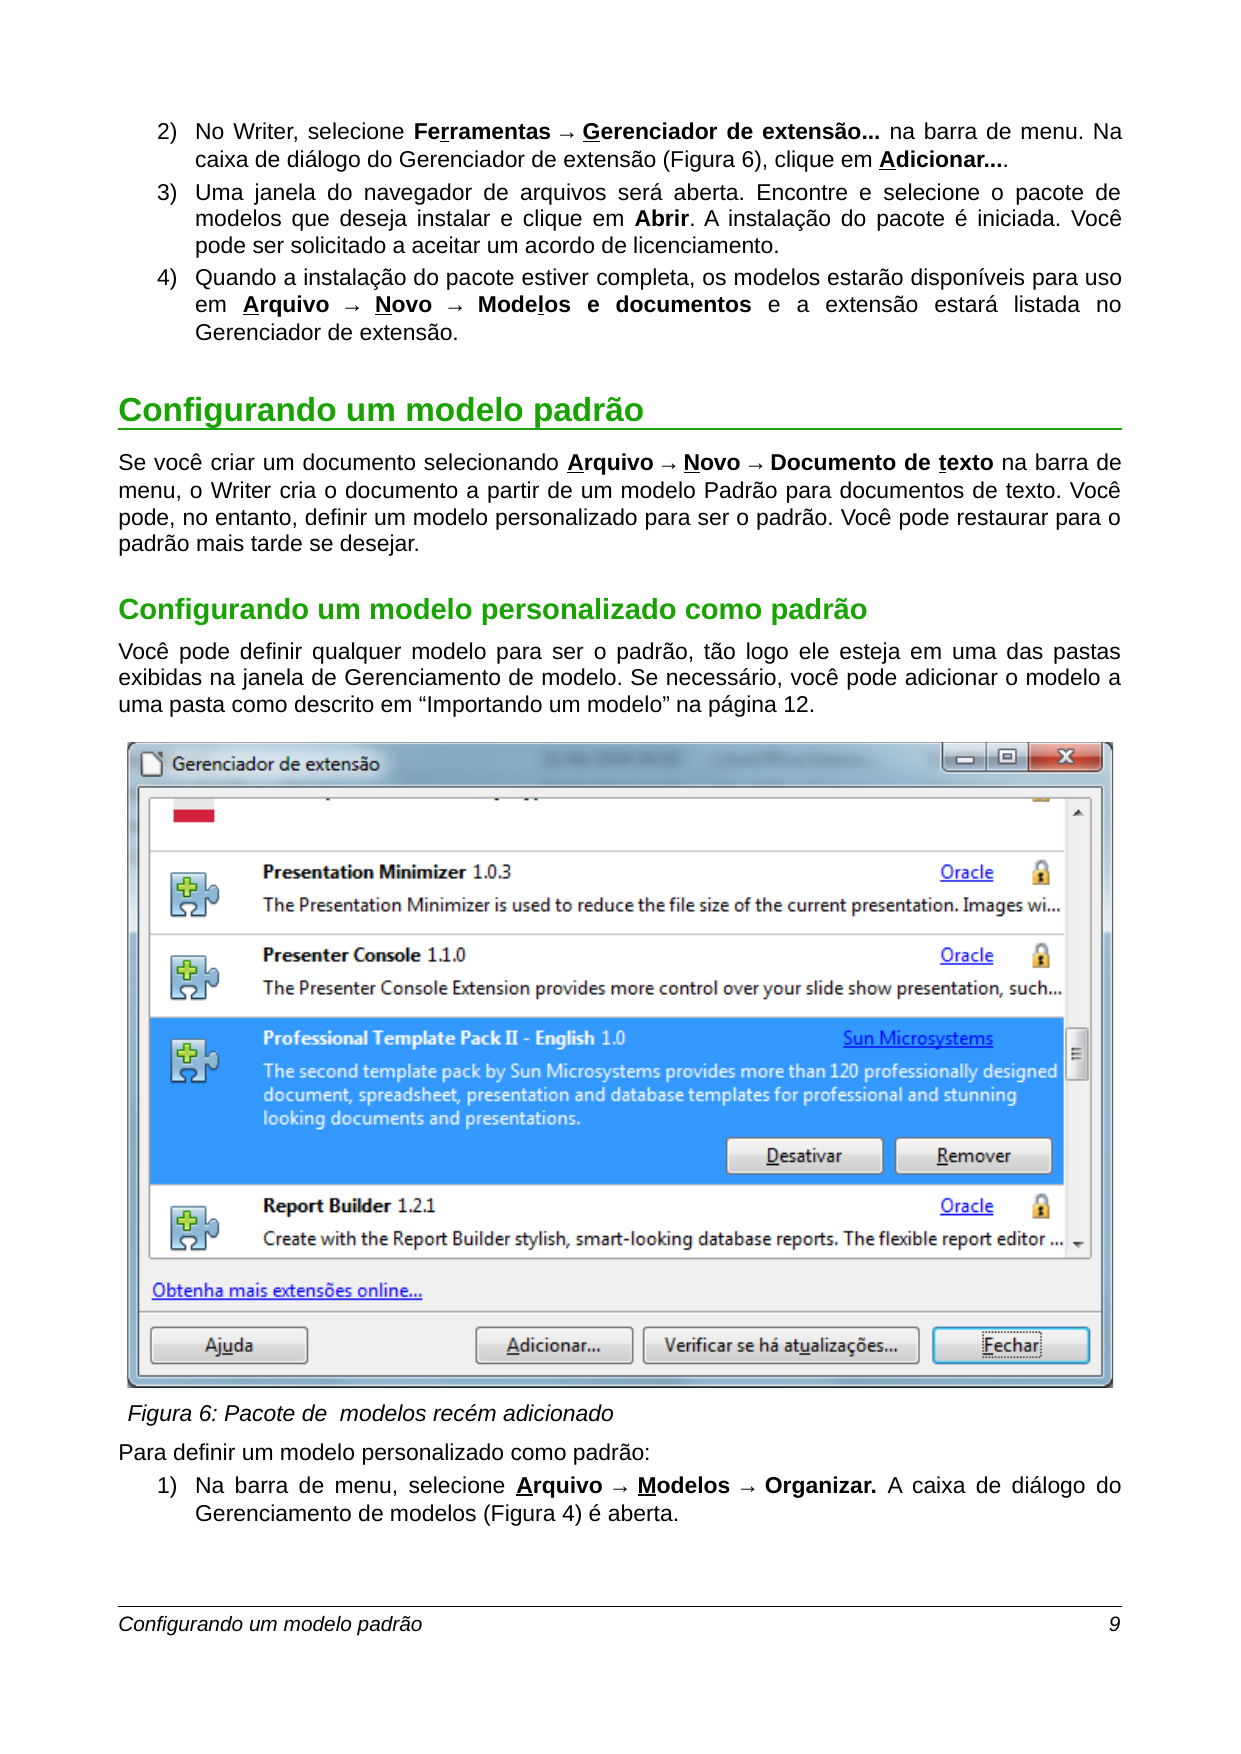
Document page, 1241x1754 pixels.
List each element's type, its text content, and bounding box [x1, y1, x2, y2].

list Uma janela do navegador de arquivos será aberta. Encontre e selecione o pacote de modelos que deseja instalar e clique em Abrir. A instalação do pacote é iniciada. Você pode ser solicitado a aceitar um acordo de licenciamento. [177, 179, 1122, 258]
picture [127, 742, 1114, 1388]
text Se você criar um documento selecionando Arquivo → Novo → Documento de texto na barra de menu, o Writer cria o documento a partir de um modelo Padrão para documentos de texto. Você pode, no entanto, definir um modelo personalizado para ser o padrão. Você pode restaurar para o padrão mais tarde se desejar. [118, 449, 1122, 557]
subtitle Configurando um modelo personalizado como padrão [118, 592, 1122, 626]
list Na barra de menu, selecione Arquivo → Modelos → Organizar. A caixa de diálogo do Gerenciamento de modelos (Figura 4) é aberta. [177, 1472, 1122, 1526]
text Figura 6: Pacote de modelos recém adicionado [127, 1400, 1113, 1426]
list No Writer, selecione Ferramentas → Gerenciador de extensão... na barra de menu. Na caixa de diálogo do Gerenciador de extensão (Figura 6), clique em Adicionar.... [177, 118, 1122, 173]
list Para definir um modelo personalizado como padrão: [118, 1439, 1122, 1465]
text Você pode definir qualquer modelo para ser o padrão, tão logo ele esteja em uma das pastas exibidas na janela de Gerenciamento de modelo. Se necessário, você pode adicionar o modelo a uma pasta como descrito em “Importando um modelo” na página 12. [118, 638, 1122, 717]
list Quando a instalação do pacote estiver completa, os modelos estarão disponíveis para uso em Arquivo → Novo → Modelos e documentos e a extensão estará listada no Gerenciador de extensão. [177, 264, 1122, 345]
subtitle Configurando um modelo padrão [118, 390, 1122, 428]
